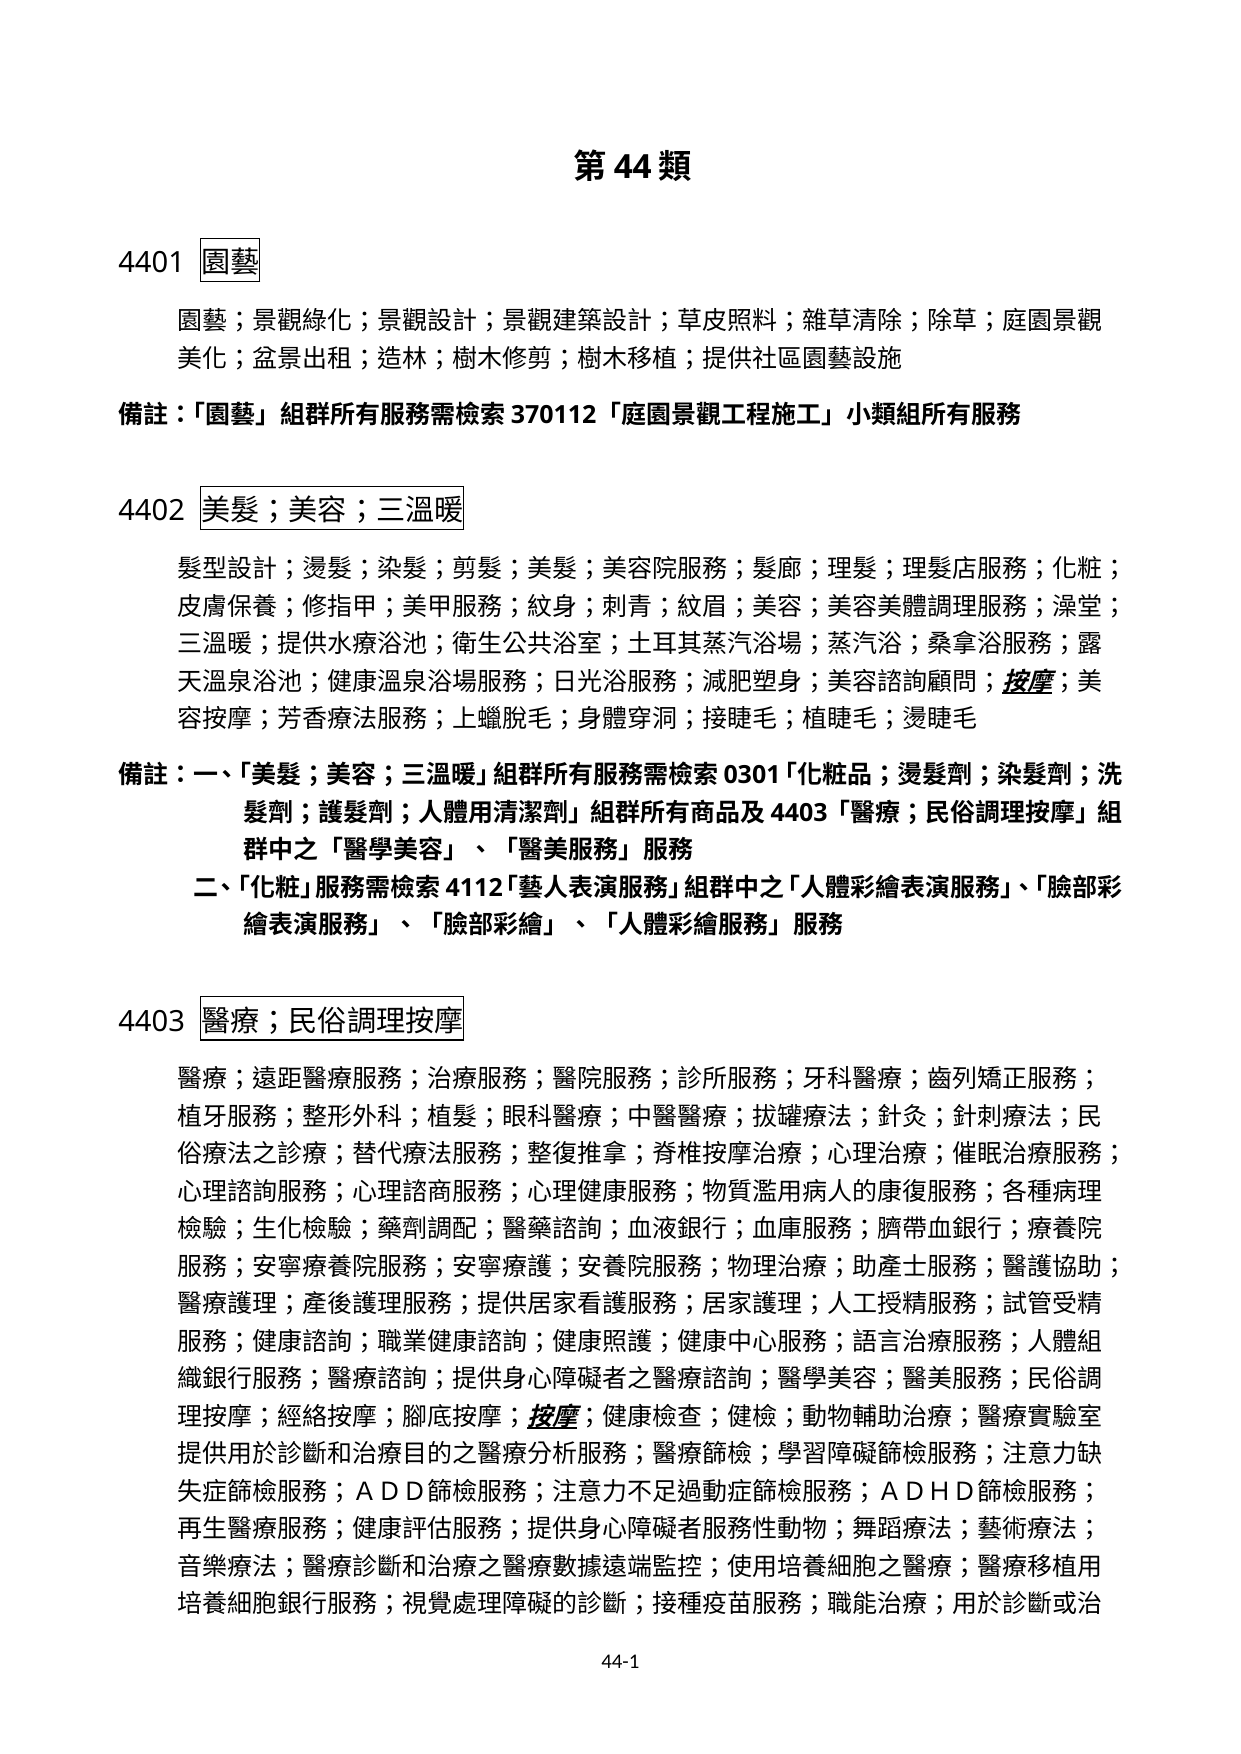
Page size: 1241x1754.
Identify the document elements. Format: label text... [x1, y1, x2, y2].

text 醫療；遠距醫療服務；治療服務；醫院服務；診所服務；牙科醫療；齒列矯正服務；植牙服務；整形外科；植髮；眼科醫療；中醫醫療；拔罐療法；針灸；針刺療法；民俗療法之診療；替代療法服務；整復推拿；脊椎按摩治療；心理治療；催眠治療服務；心理諮詢服務；心理諮商服務；心理健康服務；物質濫用病人的康復服務；各種病理檢驗；生化檢驗；藥劑調配；醫藥諮詢；血液銀行；血庫服務；臍帶血銀行；療養院服務；安寧療養院服務；安寧療護；安養院服務；物理治療；助產士服務；醫護協助；醫療護理；產後護理服務；提供居家看護服務；居家護理；人工授精服務；試管受精服務；健康諮詢；職業健康諮詢；健康照護；健康中心服務；語言治療服務；人體組織銀行服務；醫療諮詢；提供身心障礙者之醫療諮詢；醫學美容；醫美服務；民俗調理按摩；經絡按摩；腳底按摩；按摩；健康檢查；健檢；動物輔助治療；醫療實驗室提供用於診斷和治療目的之醫療分析服務；醫療篩檢；學習障礙篩檢服務；注意力缺失症篩檢服務；ＡＤＤ篩檢服務；注意力不足過動症篩檢服務；ＡＤＨＤ篩檢服務；再生醫療服務；健康評估服務；提供身心障礙者服務性動物；舞蹈療法；藝術療法；音樂療法；醫療診斷和治療之醫療數據遠端監控；使用培養細胞之醫療；醫療移植用培養細胞銀行服務；視覺處理障礙的診斷；接種疫苗服務；職能治療；用於診斷或治療的基因檢測；為檢疫通關目的之醫療檢驗；醫療檢驗；提供心理復健設施；提供物理復健設施 [177, 1058, 1122, 1621]
text 4403 [118, 998, 200, 1039]
text 第44類 [143, 127, 1122, 202]
text 醫療；民俗調理按摩 [201, 998, 463, 1039]
text 園藝；景觀綠化；景觀設計；景觀建築設計；草皮照料；雜草清除；除草；庭園景觀美化；盆景出租；造林；樹木修剪；樹木移植；提供社區園藝設施 [177, 300, 1122, 375]
text 髮型設計；燙髮；染髮；剪髮；美髮；美容院服務；髮廊；理髮；理髮店服務；化粧；皮膚保養；修指甲；美甲服務；紋身；刺青；紋眉；美容；美容美體調理服務；澡堂；三溫暖；提供水療浴池；衛生公共浴室；土耳其蒸汽浴場；蒸汽浴；桑拿浴服務；露天溫泉浴池；健康溫泉浴場服務；日光浴服務；減肥塑身；美容諮詢顧問；按摩；美容按摩；芳香療法服務；上蠟脫毛；身體穿洞；接睫毛；植睫毛；燙睫毛 [177, 548, 1122, 735]
text 園藝 [201, 239, 259, 281]
text [260, 239, 1122, 281]
text [464, 487, 1122, 529]
text 備註：一、「美髮；美容；三溫暖」組群所有服務需檢索0301「化粧品；燙髮劑；染髮劑；洗髮劑；護髮劑；人體用清潔劑」組群所有商品及4403「醫療；民俗調理按摩」組群中之「醫學美容」、「醫美服務」服務 [118, 754, 1122, 867]
text [464, 998, 1122, 1039]
text 美髮；美容；三溫暖 [201, 487, 463, 529]
text 4402 [118, 487, 200, 529]
text 4401 [118, 239, 200, 281]
text 備註：「園藝」組群所有服務需檢索370112「庭園景觀工程施工」小類組所有服務 [118, 394, 1122, 431]
text 二、「化粧」服務需檢索4112「藝人表演服務」組群中之「人體彩繪表演服務」、「臉部彩繪表演服務」、「臉部彩繪」、「人體彩繪服務」服務 [193, 867, 1122, 942]
